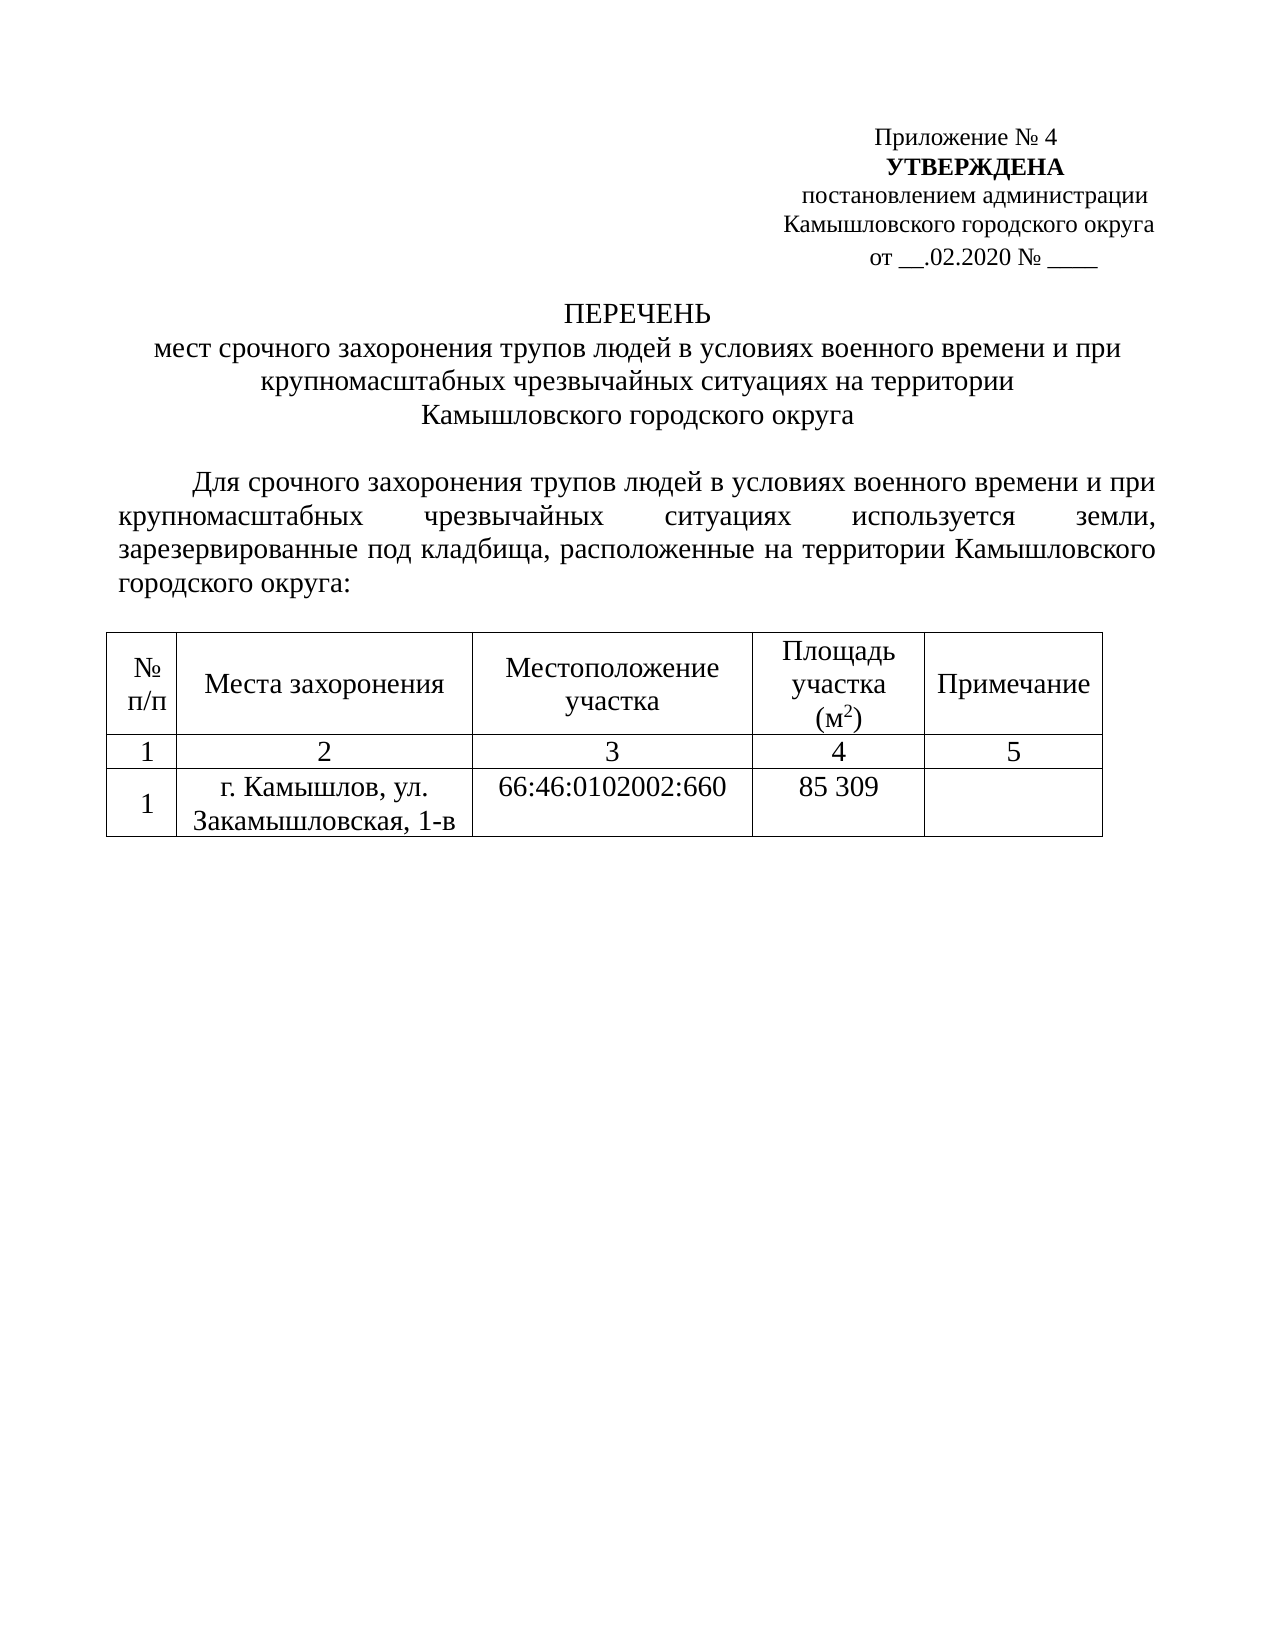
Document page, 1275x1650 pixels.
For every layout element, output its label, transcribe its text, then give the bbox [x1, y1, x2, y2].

text от __.02.2020 № ____ [118, 238, 1157, 271]
table_header № п/п [107, 633, 176, 733]
table_header Места захоронения [177, 633, 472, 733]
table_cell 1 [107, 769, 176, 836]
text постановлением администрации [118, 180, 1157, 209]
table_cell 66:46:0102002:660 [473, 769, 752, 836]
text Приложение № 4 [118, 118, 1157, 152]
table_cell г. Камышлов, ул. Закамышловская, 1-в [177, 769, 472, 836]
table_cell 4 [753, 735, 924, 768]
text мест срочного захоронения трупов людей в условиях военного времени и при крупномасштабных чрезвычайных ситуациях на территории [118, 330, 1157, 397]
text Камышловского городского округа [118, 209, 1157, 238]
table_cell 85 309 [753, 769, 924, 836]
table_header Примечание [925, 633, 1102, 733]
table_header Площадь участка (м2) [753, 633, 924, 733]
table_cell 2 [177, 735, 472, 768]
table_cell 3 [473, 735, 752, 768]
table_cell 5 [925, 735, 1102, 768]
text Для срочного захоронения трупов людей в условиях военного времени и при крупномасштабных чрезвычайных ситуациях используется земли, зарезервированные под кладбища, расположенные на территории Камышловского городского округа: [118, 464, 1157, 598]
text Камышловского городского округа [118, 397, 1157, 431]
table_header Местоположение участка [473, 633, 752, 733]
text УТВЕРЖДЕНА [118, 152, 1157, 180]
table_cell [925, 769, 1102, 836]
text ПЕРЕЧЕНЬ [118, 296, 1157, 330]
table_cell 1 [107, 735, 176, 768]
